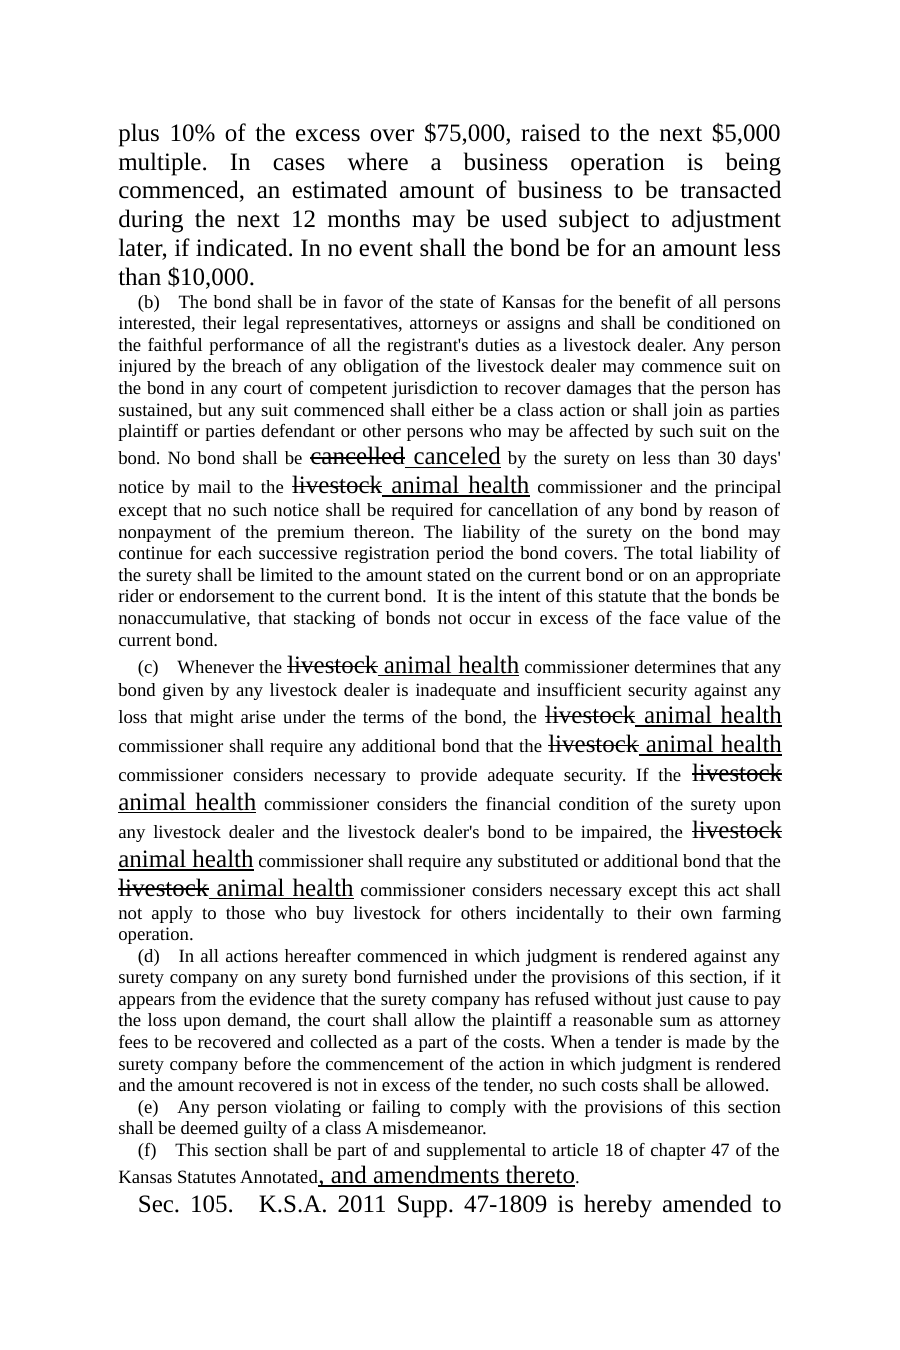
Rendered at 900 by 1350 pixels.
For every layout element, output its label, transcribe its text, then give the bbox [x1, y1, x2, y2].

text (b) The bond shall be in favor of the state of Kansas for the benefit of all persons interested, their legal representatives, attorneys or assigns and shall be conditioned on the faithful performance of all the registrant's duties as a livestock dealer. Any person injured by the breach of any obligation of the livestock dealer may commence suit on the bond in any court of competent jurisdiction to recover damages that the person has sustained, but any suit commenced shall either be a class action or shall join as parties plaintiff or parties defendant or other persons who may be affected by such suit on the bond. No bond shall be cancelled canceled by the surety on less than 30 days' notice by mail to the livestock animal health commissioner and the principal except that no such notice shall be required for cancellation of any bond by reason of nonpayment of the premium thereon. The liability of the surety on the bond may continue for each successive registration period the bond covers. The total liability of the surety shall be limited to the amount stated on the current bond or on an appropriate rider or endorsement to the current bond. It is the intent of this statute that the bonds be nonaccumulative, that stacking of bonds not occur in excess of the face value of the current bond. [118, 291, 782, 650]
text plus 10% of the excess over $75,000, raised to the next $5,000 multiple. In cases where a business operation is being commenced, an estimated amount of business to be transacted during the next 12 months may be used subject to adjustment later, if indicated. In no event shall the bond be for an amount less than $10,000. [118, 118, 782, 291]
text (c) Whenever the livestock animal health commissioner determines that any bond given by any livestock dealer is inadequate and insufficient security against any loss that might arise under the terms of the bond, the livestock animal health commissioner shall require any additional bond that the livestock animal health commissioner considers necessary to provide adequate security. If the livestock animal health commissioner considers the financial condition of the surety upon any livestock dealer and the livestock dealer's bond to be impaired, the livestock animal health commissioner shall require any substituted or additional bond that the livestock animal health commissioner considers necessary except this act shall not apply to those who buy livestock for others incidentally to their own farming operation. [118, 650, 782, 945]
text Sec. 105. K.S.A. 2011 Supp. 47-1809 is hereby amended to [118, 1189, 782, 1218]
text (f) This section shall be part of and supplemental to article 18 of chapter 47 of the Kansas Statutes Annotated, and amendments thereto. [118, 1139, 782, 1189]
text (e) Any person violating or failing to comply with the provisions of this section shall be deemed guilty of a class A misdemeanor. [118, 1096, 782, 1139]
text (d) In all actions hereafter commenced in which judgment is rendered against any surety company on any surety bond furnished under the provisions of this section, if it appears from the evidence that the surety company has refused without just cause to pay the loss upon demand, the court shall allow the plaintiff a reasonable sum as attorney fees to be recovered and collected as a part of the costs. When a tender is made by the surety company before the commencement of the action in which judgment is rendered and the amount recovered is not in excess of the tender, no such costs shall be allowed. [118, 945, 782, 1096]
